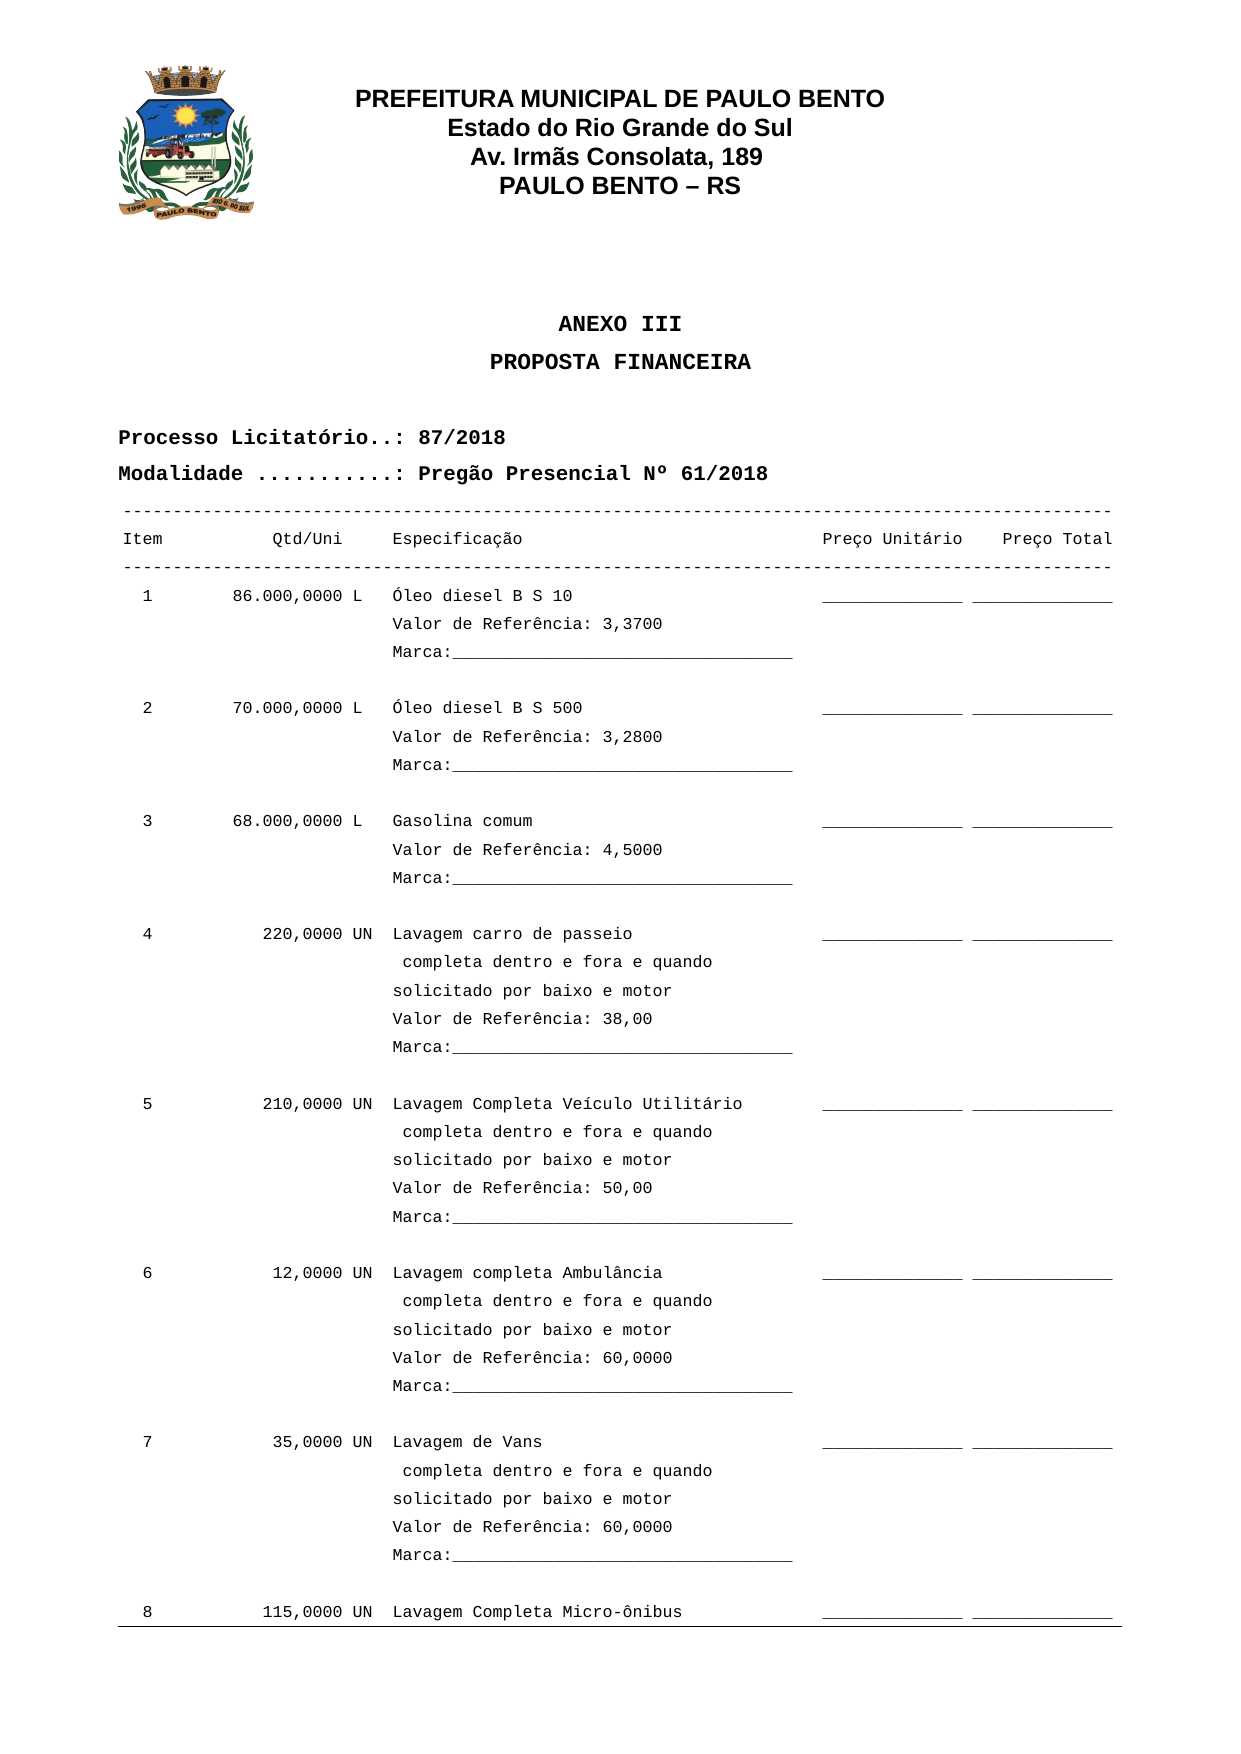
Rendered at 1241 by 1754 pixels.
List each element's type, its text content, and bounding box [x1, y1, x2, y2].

picture [118, 65, 254, 220]
text PROPOSTA FINANCEIRA [118, 350, 1122, 376]
text --------------------------------------------------------------------------------------------------- Item Qtd/Uni Especificação Preço Unitário Preço Total --------------------------------------------------------------------------------------------------- 1 86.000,0000 L Óleo diesel B S 10 ______________ ______________ Valor de Referência: 3,3700 Marca:__________________________________ 2 70.000,0000 L Óleo diesel B S 500 ______________ ______________ Valor de Referência: 3,2800 Marca:__________________________________ 3 68.000,0000 L Gasolina comum ______________ ______________ Valor de Referência: 4,5000 Marca:__________________________________ 4 220,0000 UN Lavagem carro de passeio ______________ ______________ completa dentro e fora e quando solicitado por baixo e motor Valor de Referência: 38,00 Marca:__________________________________ 5 210,0000 UN Lavagem Completa Veículo Utilitário ______________ ______________ completa dentro e fora e quando solicitado por baixo e motor Valor de Referência: 50,00 Marca:__________________________________ 6 12,0000 UN Lavagem completa Ambulância ______________ ______________ completa dentro e fora e quando solicitado por baixo e motor Valor de Referência: 60,0000 Marca:__________________________________ 7 35,0000 UN Lavagem de Vans ______________ ______________ completa dentro e fora e quando solicitado por baixo e motor Valor de Referência: 60,0000 Marca:__________________________________ 8 115,0000 UN Lavagem Completa Micro-ônibus ______________ ______________ [118, 498, 1122, 1626]
text ANEXO III [118, 312, 1122, 338]
text Processo Licitatório..: 87/2018 [118, 427, 1122, 451]
text Modalidade ...........: Pregão Presencial Nº 61/2018 [118, 463, 1122, 486]
